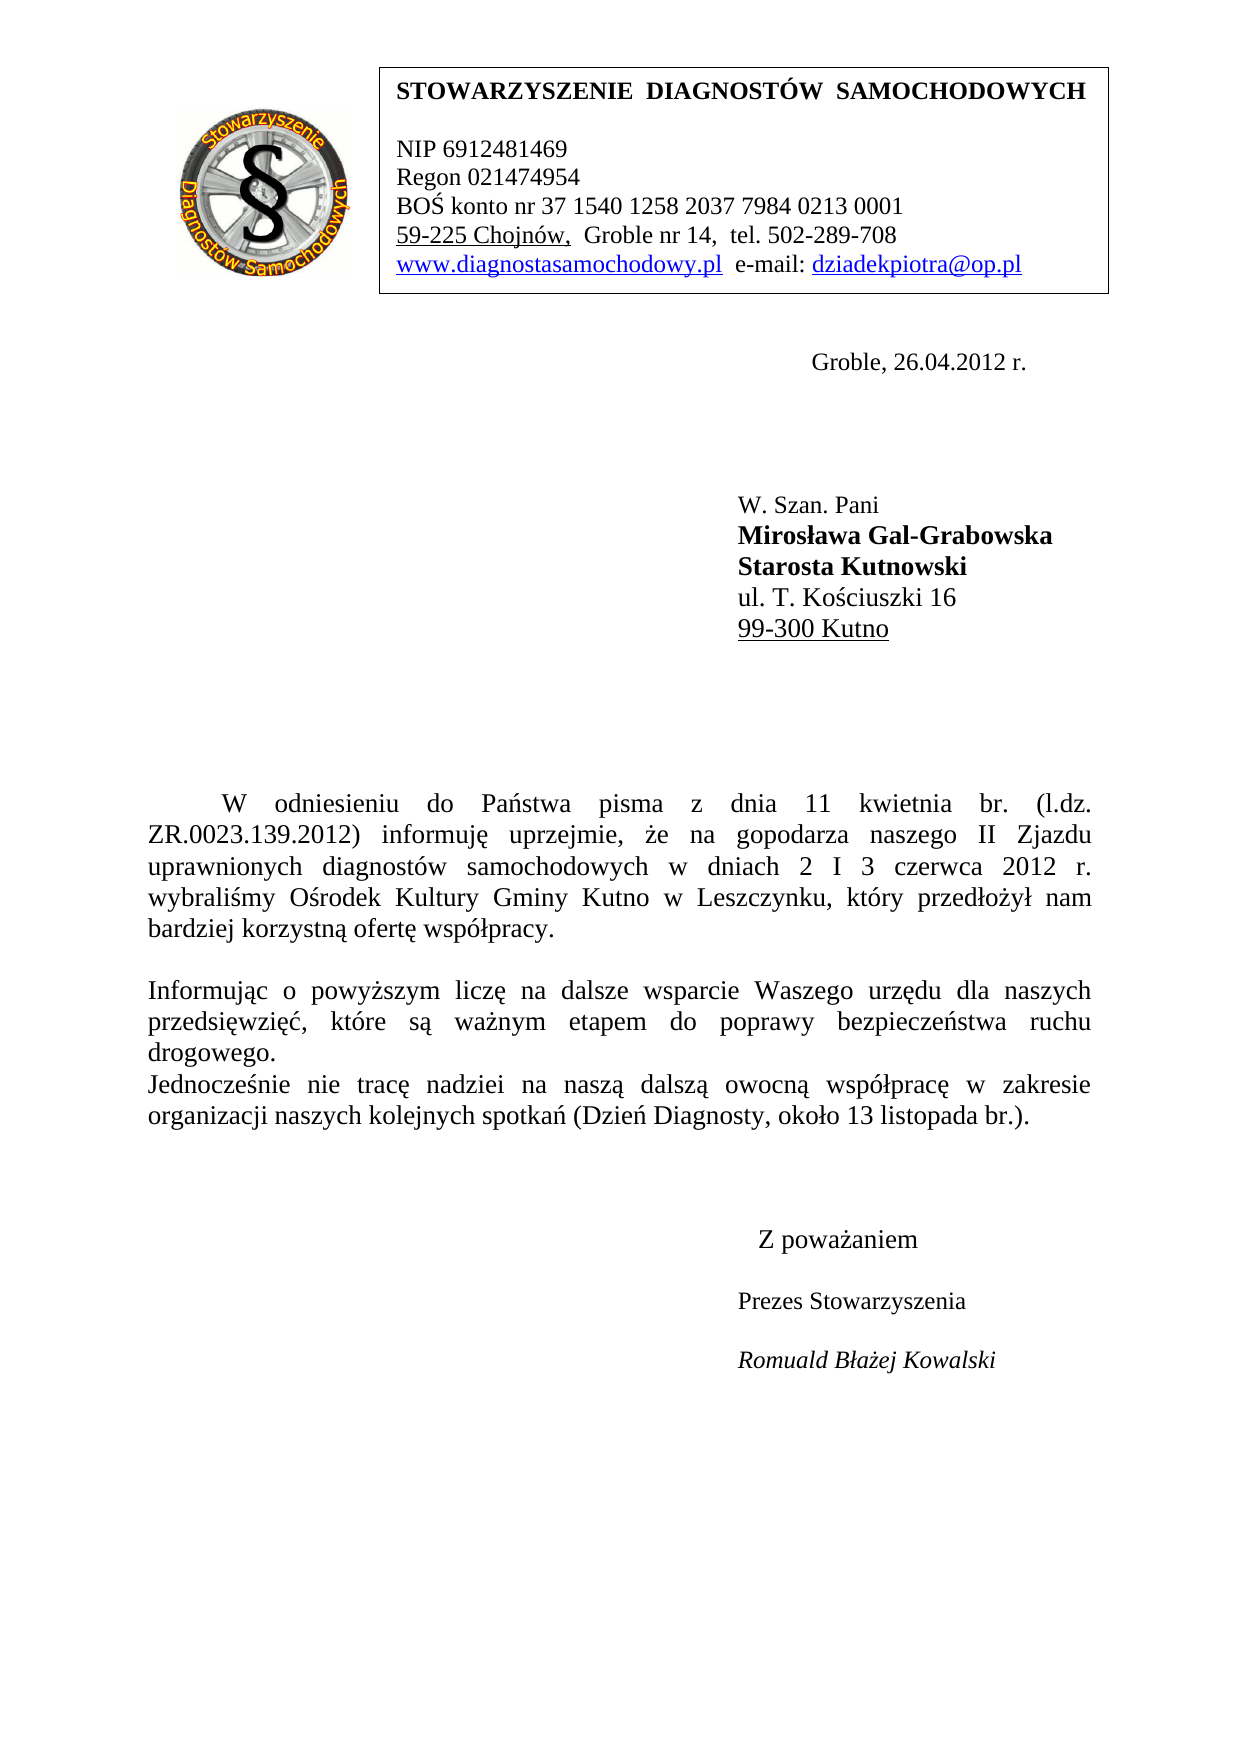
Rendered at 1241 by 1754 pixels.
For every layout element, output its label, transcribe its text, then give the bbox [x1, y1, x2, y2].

text STOWARZYSZENIE DIAGNOSTÓW SAMOCHODOWYCH [396, 76, 1092, 105]
text Jednocześnie nie tracę nadziei na naszą dalszą owocną współpracę w zakresie organizacji naszych kolejnych spotkań (Dzień Diagnosty, około 13 listopada br.). [148, 1068, 1093, 1130]
text W odniesieniu do Państwa pisma z dnia 11 kwietnia br. (l.dz. ZR.0023.139.2012) informuję uprzejmie, że na gopodarza naszego II Zjazdu uprawnionych diagnostów samochodowych w dniach 2 I 3 czerwca 2012 r. wybraliśmy Ośrodek Kultury Gminy Kutno w Leszczynku, który przedłożył nam bardziej korzystną ofertę współpracy. [148, 787, 1093, 943]
text W. Szan. Pani [148, 490, 1093, 519]
text Groble, 26.04.2012 r. [148, 347, 1093, 375]
text 99-300 Kutno [148, 612, 1093, 644]
text Romuald Błażej Kowalski [148, 1346, 1093, 1374]
text Prezes Stowarzyszenia [148, 1286, 1093, 1314]
text www.diagnostasamochodowy.pl e-mail: dziadekpiotra@op.pl [396, 249, 1092, 277]
text Z poważaniem [148, 1223, 1093, 1254]
text 59-225 Chojnów, Groble nr 14, tel. 502-289-708 [396, 220, 1092, 249]
picture [175, 107, 352, 278]
text Regon 021474954 [396, 162, 1092, 191]
text BOŚ konto nr 37 1540 1258 2037 7984 0213 0001 [396, 191, 1092, 220]
text NIP 6912481469 [396, 134, 1092, 162]
text Informując o powyższym liczę na dalsze wsparcie Waszego urzędu dla naszych przedsięwzięć, które są ważnym etapem do poprawy bezpieczeństwa ruchu drogowego. [148, 974, 1093, 1068]
text Starosta Kutnowski ul. T. Kościuszki 16 [148, 550, 1093, 612]
text Mirosława Gal-Grabowska [148, 519, 1093, 550]
